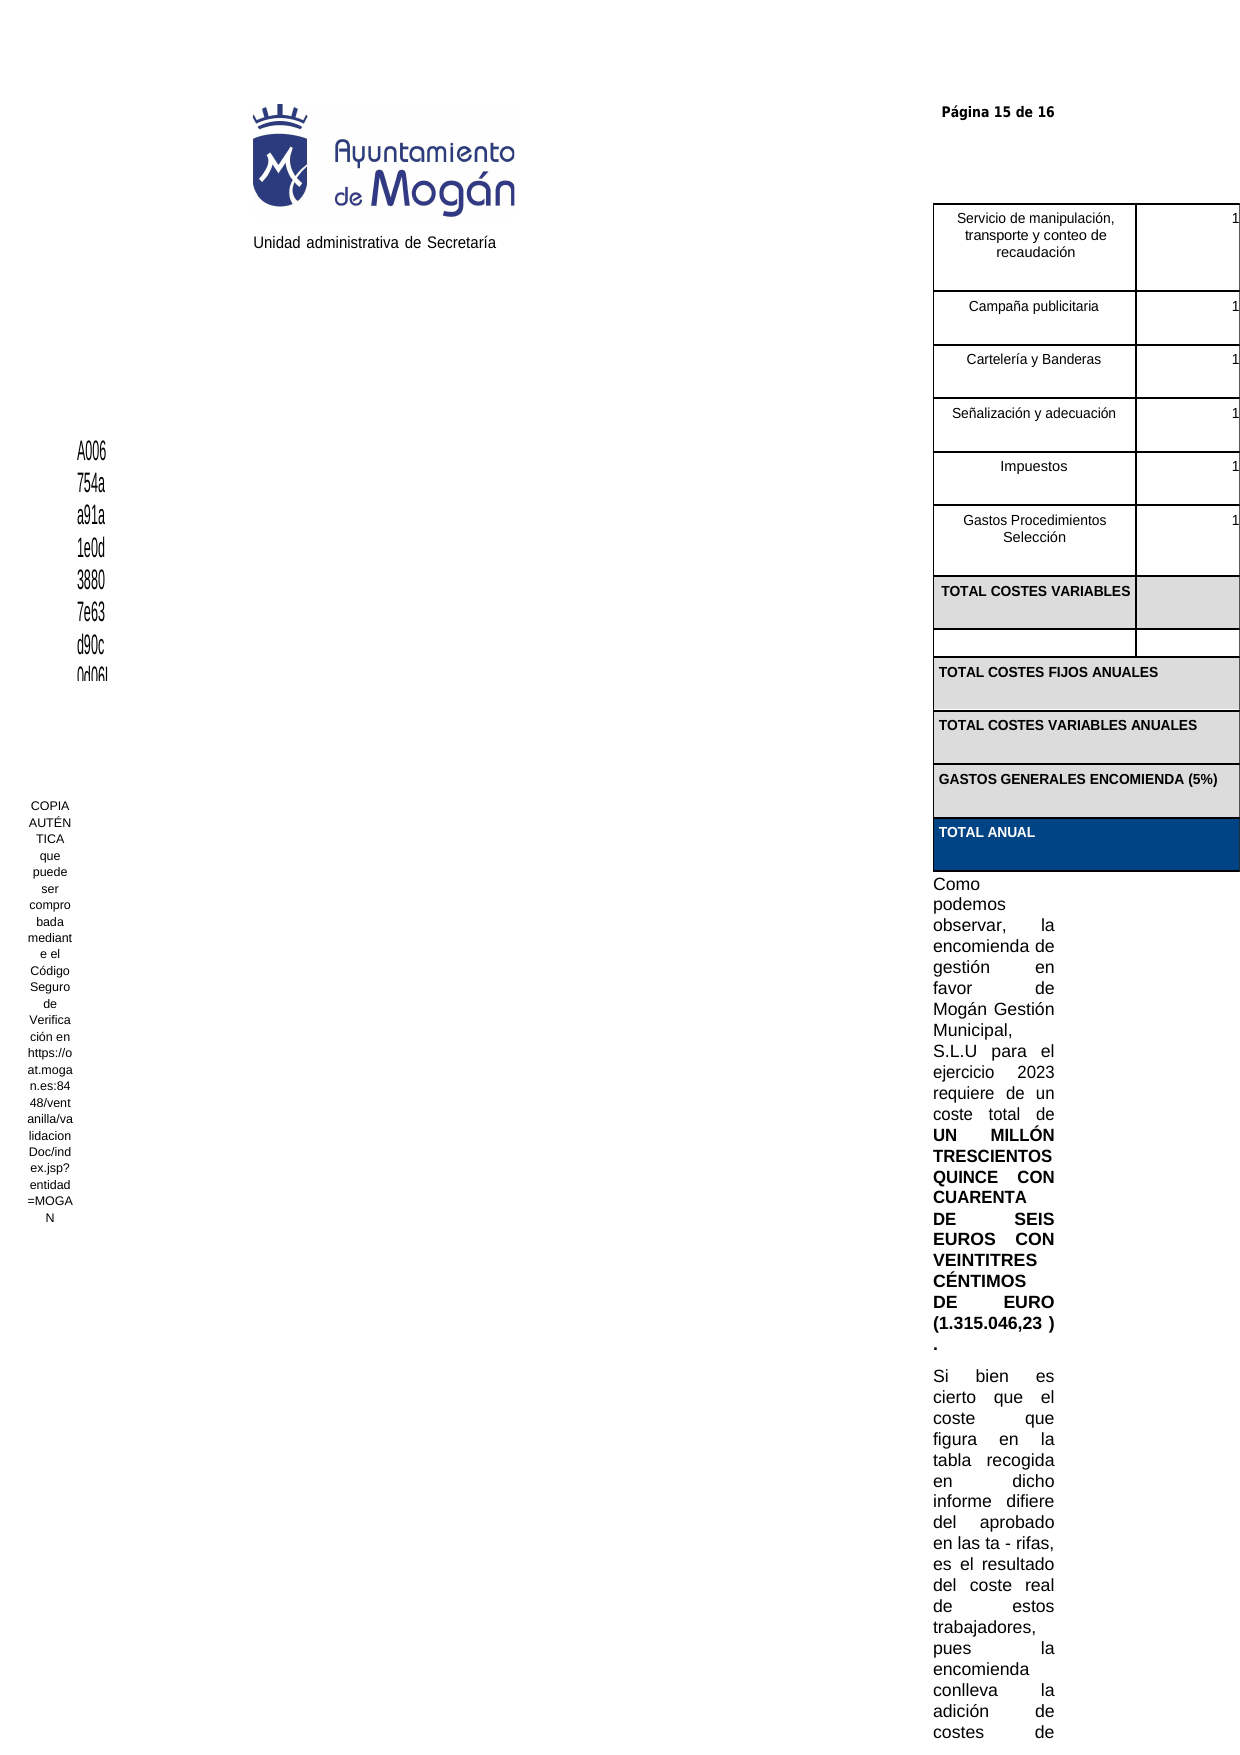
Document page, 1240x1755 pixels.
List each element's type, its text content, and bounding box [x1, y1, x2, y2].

table_header 1 [1137, 205, 1239, 290]
table_cell Impuestos [934, 453, 1135, 504]
table_cell 1 [1137, 453, 1239, 504]
table_cell Cartelería y Banderas [934, 346, 1135, 397]
table_cell TOTAL COSTES VARIABLES [934, 577, 1135, 628]
table_cell 1 [1137, 399, 1239, 451]
text Si bien es cierto que el coste que figura en la tabla recogida en dicho informe difiere del aprobado en las ta - rifas, es el resultado del coste real de estos trabajadores, pues la encomienda conlleva la adición de costes de [933, 1366, 1054, 1742]
text Unidad administrativa de Secretaría [253, 233, 519, 252]
table_cell GASTOS GENERALES ENCOMIENDA (5%) [934, 765, 1239, 817]
table_cell Campaña publicitaria [934, 292, 1135, 343]
table_cell TOTAL COSTES FIJOS ANUALES [934, 658, 1239, 709]
text A006754aa91a1e0d38807e63d90c0d06I [77, 433, 111, 680]
table_cell 1 [1137, 506, 1239, 575]
table_cell 1 [1137, 292, 1239, 343]
text COPIA AUTÉNTICA que puede ser comprobada mediante el Código Seguro de Verificación en https://oat.mogan.es:8448/ventanilla/validacionDoc/index.jsp?entidad=MOGAN [26, 799, 74, 1225]
text Página 15 de 16 [941, 104, 1194, 121]
table_cell [934, 630, 1135, 656]
text [24, 797, 76, 1244]
table_cell Señalización y adecuación [934, 399, 1135, 451]
table_cell TOTAL COSTES VARIABLES ANUALES [934, 712, 1239, 763]
text Como podemos observar, la encomienda de gestión en favor de Mogán Gestión Municipal, S.L.U para el ejercicio 2023 requiere de un coste total de UN MILLÓN TRESCIENTOS QUINCE CON CUARENTA DE SEIS EUROS CON VEINTITRES CÉNTIMOS DE EURO (1.315.046,23 ). [933, 873, 1054, 1354]
table_header Servicio de manipulación, transporte y conteo de recaudación [934, 205, 1135, 290]
table_cell 1 [1137, 346, 1239, 397]
table_cell Gastos Procedimientos Selección [934, 506, 1135, 575]
table_cell [1137, 630, 1239, 656]
table_cell [1137, 577, 1239, 628]
table_cell TOTAL ANUAL [934, 819, 1239, 870]
